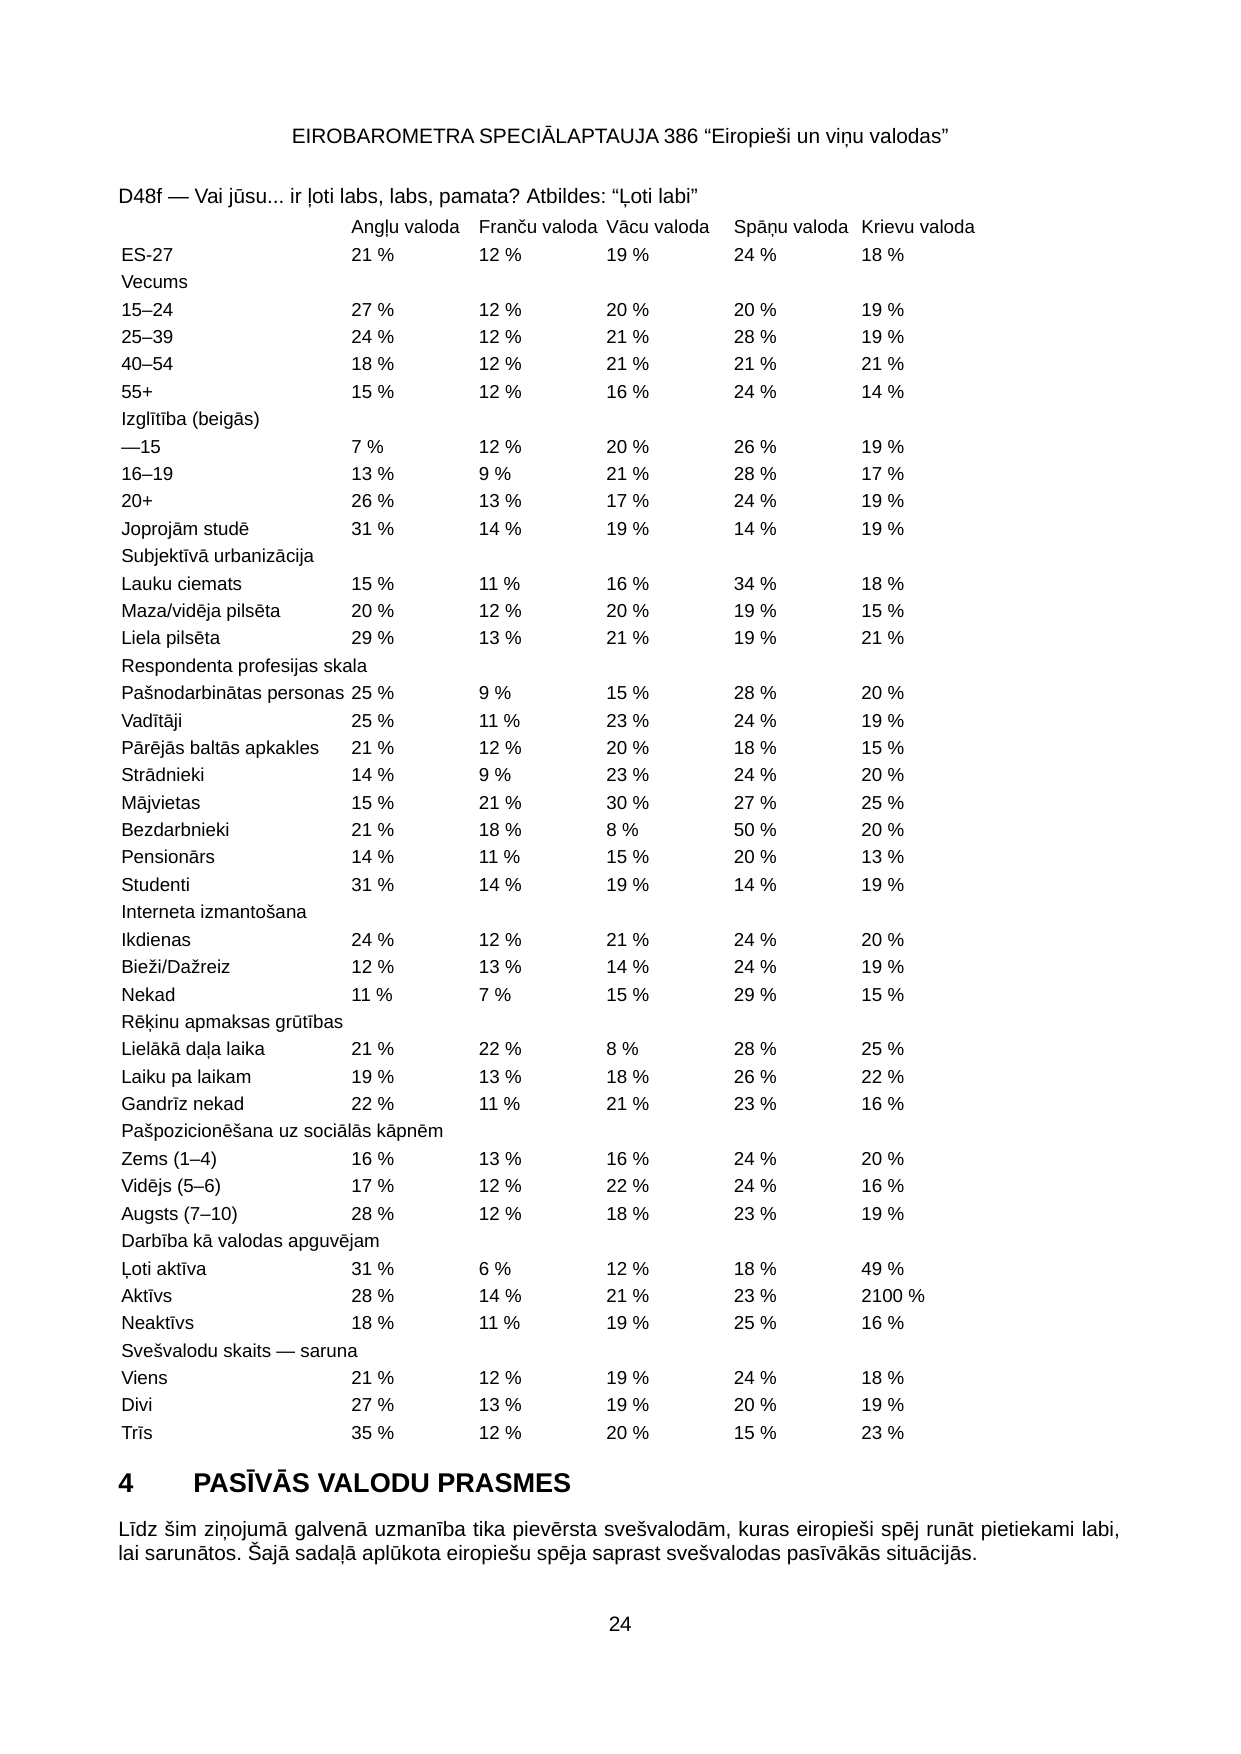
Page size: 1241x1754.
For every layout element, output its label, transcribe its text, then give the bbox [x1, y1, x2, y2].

table_cell 2100 % [858, 1282, 986, 1309]
table_cell 28 % [731, 460, 858, 487]
table_cell 55+ [118, 378, 348, 405]
table_cell 21 % [348, 734, 476, 761]
table_cell 28 % [731, 679, 858, 706]
table_cell 21 % [858, 350, 986, 378]
table_cell 17 % [603, 487, 731, 515]
table_cell Lauku ciemats [118, 570, 348, 597]
table_cell ES-27 [118, 241, 348, 268]
table_cell Respondenta profesijas skala [118, 652, 858, 679]
table_cell 9 % [476, 460, 603, 487]
table_cell 19 % [731, 624, 858, 652]
table_cell 31 % [348, 1254, 476, 1282]
table_cell 12 % [603, 1254, 731, 1282]
table_header Spāņu valoda [731, 213, 858, 241]
table_cell 19 % [858, 515, 986, 542]
table_cell 12 % [476, 241, 603, 268]
table_cell 24 % [731, 761, 858, 789]
table_cell 14 % [348, 761, 476, 789]
table_cell 14 % [348, 844, 476, 871]
table_cell 20 % [858, 816, 986, 843]
table_cell 24 % [731, 1172, 858, 1199]
table_cell 16 % [348, 1145, 476, 1172]
table_cell 24 % [731, 706, 858, 734]
table_cell 13 % [476, 487, 603, 515]
table_cell 24 % [731, 378, 858, 405]
table_cell 19 % [858, 487, 986, 515]
table_cell 12 % [476, 323, 603, 350]
table_cell Vidējs (5–6) [118, 1172, 348, 1199]
table_cell 25 % [348, 706, 476, 734]
table_cell 7 % [476, 980, 603, 1008]
table_cell 20 % [348, 597, 476, 624]
table_cell 25 % [858, 789, 986, 816]
table_cell 14 % [731, 515, 858, 542]
table_cell 15 % [348, 570, 476, 597]
table_cell 21 % [858, 624, 986, 652]
table_cell 11 % [476, 706, 603, 734]
table_cell Izglītība (beigās) [118, 405, 858, 432]
table_cell 15–24 [118, 296, 348, 323]
table_cell 16 % [858, 1090, 986, 1117]
table_cell 18 % [858, 1364, 986, 1391]
table_cell 12 % [476, 350, 603, 378]
table_cell 26 % [348, 487, 476, 515]
table_cell [858, 542, 986, 569]
table_cell 21 % [603, 1090, 731, 1117]
table_cell 15 % [348, 789, 476, 816]
table_cell 27 % [348, 296, 476, 323]
subtitle PASĪVĀS VALODU PRASMES [118, 1467, 1122, 1498]
table_cell 14 % [476, 871, 603, 898]
table_cell 19 % [603, 1309, 731, 1337]
table_cell Laiku pa laikam [118, 1063, 348, 1090]
table_cell 24 % [731, 926, 858, 953]
table_cell 30 % [603, 789, 731, 816]
table_cell 27 % [348, 1391, 476, 1419]
table_cell 13 % [476, 1063, 603, 1090]
table_cell 15 % [858, 734, 986, 761]
table_cell 23 % [603, 761, 731, 789]
table_cell 13 % [476, 953, 603, 980]
table_cell Strādnieki [118, 761, 348, 789]
table_cell 15 % [603, 679, 731, 706]
table_cell 12 % [476, 1419, 603, 1446]
table_cell 20 % [731, 1391, 858, 1419]
table_cell 14 % [476, 515, 603, 542]
table_cell 12 % [476, 296, 603, 323]
table_cell 19 % [603, 871, 731, 898]
table_cell 9 % [476, 679, 603, 706]
table_cell 20 % [858, 926, 986, 953]
table_cell Studenti [118, 871, 348, 898]
table_cell Pārējās baltās apkakles [118, 734, 348, 761]
table_cell Lielākā daļa laika [118, 1035, 348, 1063]
table_cell Vadītāji [118, 706, 348, 734]
table_cell 21 % [603, 350, 731, 378]
table_cell 17 % [858, 460, 986, 487]
table_cell 31 % [348, 515, 476, 542]
table_cell 19 % [603, 241, 731, 268]
table_cell 15 % [731, 1419, 858, 1446]
table_cell 15 % [348, 378, 476, 405]
table_cell 20 % [603, 734, 731, 761]
table_header Angļu valoda [348, 213, 476, 241]
table_cell Trīs [118, 1419, 348, 1446]
table_cell 49 % [858, 1254, 986, 1282]
table_cell Interneta izmantošana [118, 898, 858, 926]
table_cell 13 % [476, 1391, 603, 1419]
table_cell Augsts (7–10) [118, 1200, 348, 1227]
table_cell [858, 268, 986, 296]
table_cell 24 % [731, 487, 858, 515]
table_cell Pašpozicionēšana uz sociālās kāpnēm [118, 1118, 858, 1145]
table_cell 21 % [348, 241, 476, 268]
table_cell 28 % [731, 323, 858, 350]
table_cell 19 % [858, 953, 986, 980]
table_cell 19 % [858, 1391, 986, 1419]
table_cell 25 % [348, 679, 476, 706]
table_cell 19 % [858, 296, 986, 323]
table_cell 12 % [476, 926, 603, 953]
table_cell 21 % [603, 460, 731, 487]
table_cell Zems (1–4) [118, 1145, 348, 1172]
table_cell 20 % [603, 433, 731, 460]
table_cell 14 % [731, 871, 858, 898]
table_cell [858, 1227, 986, 1254]
table_cell 22 % [858, 1063, 986, 1090]
table_cell 21 % [603, 624, 731, 652]
table_cell 16–19 [118, 460, 348, 487]
table_cell 21 % [348, 816, 476, 843]
table_cell Ļoti aktīva [118, 1254, 348, 1282]
table_cell 19 % [858, 323, 986, 350]
table_cell 18 % [476, 816, 603, 843]
table_cell 16 % [603, 1145, 731, 1172]
table_cell 9 % [476, 761, 603, 789]
table_cell 28 % [348, 1282, 476, 1309]
table_cell 25 % [858, 1035, 986, 1063]
table_cell 23 % [603, 706, 731, 734]
table_cell 21 % [603, 323, 731, 350]
table_cell 12 % [476, 1200, 603, 1227]
table_cell [858, 1337, 986, 1364]
table_cell Neaktīvs [118, 1309, 348, 1337]
table_cell 24 % [348, 323, 476, 350]
table_cell 20 % [603, 597, 731, 624]
table_cell Viens [118, 1364, 348, 1391]
table_cell 14 % [603, 953, 731, 980]
table_cell 21 % [476, 789, 603, 816]
table_cell Subjektīvā urbanizācija [118, 542, 858, 569]
table_cell Nekad [118, 980, 348, 1008]
table_cell Bieži/Dažreiz [118, 953, 348, 980]
text D48f — Vai jūsu... ir ļoti labs, labs, pamata? Atbildes: “Ļoti labi” [118, 183, 1122, 207]
table_cell 13 % [476, 1145, 603, 1172]
table_cell Maza/vidēja pilsēta [118, 597, 348, 624]
table_cell 26 % [731, 1063, 858, 1090]
table_cell 22 % [476, 1035, 603, 1063]
table_cell 12 % [476, 433, 603, 460]
table_cell Pašnodarbinātas personas [118, 679, 348, 706]
table_cell 24 % [731, 1145, 858, 1172]
table_cell 18 % [603, 1063, 731, 1090]
table_cell 20 % [603, 296, 731, 323]
table_cell 12 % [476, 734, 603, 761]
table_cell [858, 405, 986, 432]
table_cell Joprojām studē [118, 515, 348, 542]
table_cell 16 % [603, 378, 731, 405]
table_cell 18 % [348, 1309, 476, 1337]
table_cell Svešvalodu skaits — saruna [118, 1337, 858, 1364]
table_cell Divi [118, 1391, 348, 1419]
table_header Vācu valoda [603, 213, 731, 241]
table_cell 24 % [731, 953, 858, 980]
table_cell Bezdarbnieki [118, 816, 348, 843]
table_cell Vecums [118, 268, 858, 296]
table_cell 23 % [858, 1419, 986, 1446]
table_cell 19 % [858, 433, 986, 460]
table_cell 40–54 [118, 350, 348, 378]
table_cell Gandrīz nekad [118, 1090, 348, 1117]
table_cell 20 % [858, 1145, 986, 1172]
table_cell 13 % [858, 844, 986, 871]
table_cell 17 % [348, 1172, 476, 1199]
table_cell 20+ [118, 487, 348, 515]
table_cell 19 % [858, 706, 986, 734]
table_cell 18 % [348, 350, 476, 378]
text Līdz šim ziņojumā galvenā uzmanība tika pievērsta svešvalodām, kuras eiropieši spēj runāt pietiekami labi, lai sarunātos. Šajā sadaļā aplūkota eiropiešu spēja saprast svešvalodas pasīvākās situācijās. [118, 1517, 1122, 1564]
table_cell 21 % [348, 1035, 476, 1063]
table_cell 12 % [476, 1364, 603, 1391]
table_cell 34 % [731, 570, 858, 597]
table_cell 12 % [476, 378, 603, 405]
table_cell 11 % [476, 1309, 603, 1337]
table_cell 23 % [731, 1282, 858, 1309]
table_cell 19 % [603, 515, 731, 542]
table_cell 25 % [731, 1309, 858, 1337]
table_cell 19 % [603, 1364, 731, 1391]
table_cell 8 % [603, 816, 731, 843]
table_cell 16 % [858, 1172, 986, 1199]
table_header Franču valoda [476, 213, 603, 241]
table_cell 29 % [348, 624, 476, 652]
table_cell 27 % [731, 789, 858, 816]
table_cell 21 % [603, 1282, 731, 1309]
table_cell 12 % [348, 953, 476, 980]
table_cell Pensionārs [118, 844, 348, 871]
table_cell [858, 652, 986, 679]
table_cell 20 % [603, 1419, 731, 1446]
table_cell 21 % [731, 350, 858, 378]
table_cell 14 % [858, 378, 986, 405]
table_cell 20 % [858, 761, 986, 789]
table_cell —15 [118, 433, 348, 460]
table_cell 11 % [476, 570, 603, 597]
table_cell 14 % [476, 1282, 603, 1309]
table_cell 13 % [476, 624, 603, 652]
table_cell 6 % [476, 1254, 603, 1282]
table_cell 28 % [731, 1035, 858, 1063]
table_cell 16 % [858, 1309, 986, 1337]
table_cell [858, 1118, 986, 1145]
table_cell Mājvietas [118, 789, 348, 816]
table_cell 19 % [348, 1063, 476, 1090]
table_cell 18 % [731, 734, 858, 761]
table_cell 15 % [603, 980, 731, 1008]
table_cell Darbība kā valodas apguvējam [118, 1227, 858, 1254]
table_cell 28 % [348, 1200, 476, 1227]
table_cell 12 % [476, 1172, 603, 1199]
table_cell 24 % [731, 1364, 858, 1391]
table_cell 13 % [348, 460, 476, 487]
table_cell 22 % [603, 1172, 731, 1199]
table_cell 50 % [731, 816, 858, 843]
table_cell [858, 1008, 986, 1035]
table_cell 15 % [858, 980, 986, 1008]
table_cell 20 % [858, 679, 986, 706]
table_cell 24 % [731, 241, 858, 268]
table_cell 7 % [348, 433, 476, 460]
table_cell Liela pilsēta [118, 624, 348, 652]
table_cell 19 % [858, 1200, 986, 1227]
table_cell 11 % [348, 980, 476, 1008]
table_cell 18 % [603, 1200, 731, 1227]
table_cell 20 % [731, 296, 858, 323]
table_cell 23 % [731, 1200, 858, 1227]
table_cell [858, 898, 986, 926]
table_cell 19 % [731, 597, 858, 624]
table_header [118, 213, 348, 241]
table_cell 25–39 [118, 323, 348, 350]
table_cell 29 % [731, 980, 858, 1008]
table_cell Rēķinu apmaksas grūtības [118, 1008, 858, 1035]
table_cell 15 % [603, 844, 731, 871]
table_cell 18 % [858, 241, 986, 268]
table_header Krievu valoda [858, 213, 986, 241]
table_cell 20 % [731, 844, 858, 871]
table_cell 19 % [603, 1391, 731, 1419]
table_cell 21 % [348, 1364, 476, 1391]
table_cell 24 % [348, 926, 476, 953]
table_cell Aktīvs [118, 1282, 348, 1309]
table_cell 23 % [731, 1090, 858, 1117]
table_cell 19 % [858, 871, 986, 898]
table_cell Ikdienas [118, 926, 348, 953]
table_cell 8 % [603, 1035, 731, 1063]
table_cell 26 % [731, 433, 858, 460]
table_cell 22 % [348, 1090, 476, 1117]
table_cell 31 % [348, 871, 476, 898]
table_cell 11 % [476, 1090, 603, 1117]
table_cell 35 % [348, 1419, 476, 1446]
table_cell 12 % [476, 597, 603, 624]
table_cell 11 % [476, 844, 603, 871]
table_cell 21 % [603, 926, 731, 953]
table_cell 15 % [858, 597, 986, 624]
table_cell 18 % [731, 1254, 858, 1282]
table_cell 18 % [858, 570, 986, 597]
table_cell 16 % [603, 570, 731, 597]
